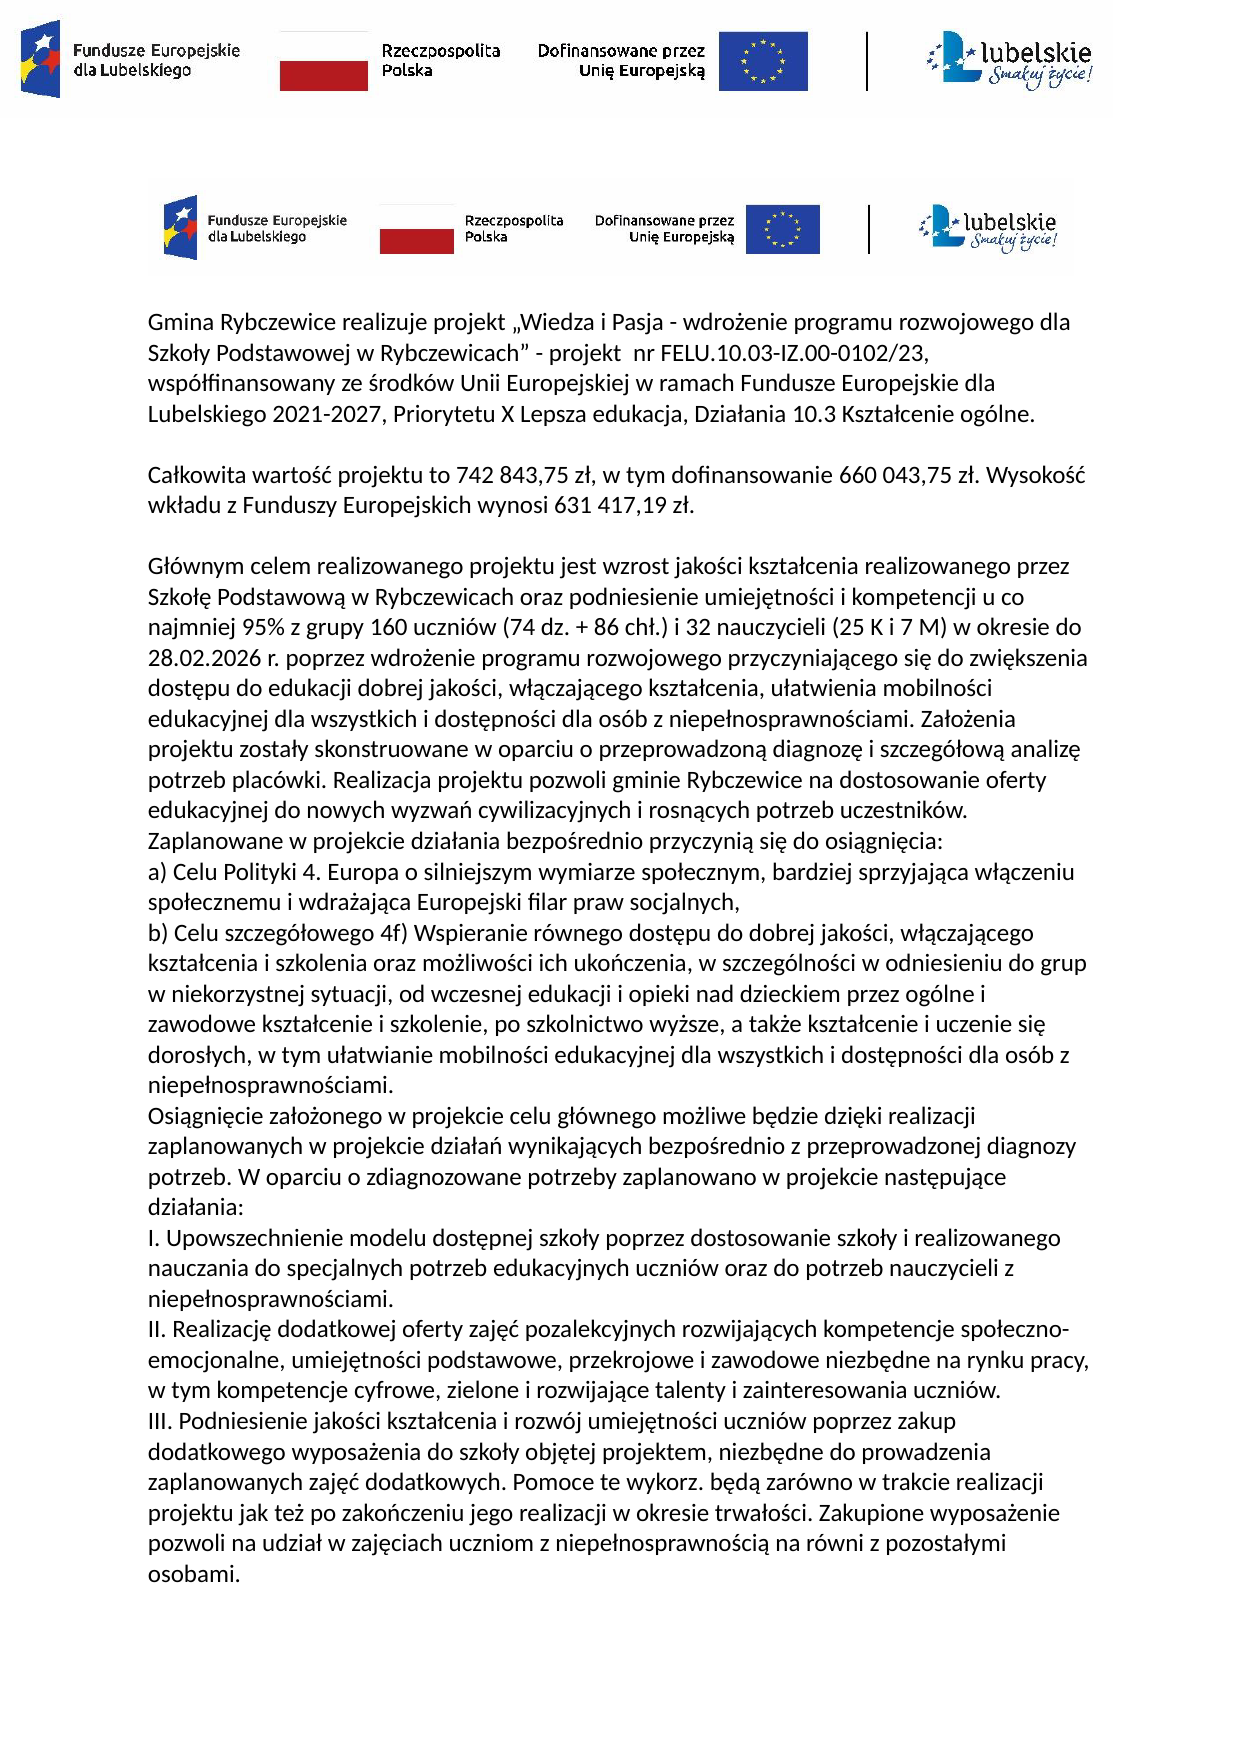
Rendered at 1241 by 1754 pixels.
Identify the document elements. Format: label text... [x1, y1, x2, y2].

text Głównym celem realizowanego projektu jest wzrost jakości kształcenia realizowanego przez Szkołę Podstawową w Rybczewicach oraz podniesienie umiejętności i kompetencji u co najmniej 95% z grupy 160 uczniów (74 dz. + 86 chł.) i 32 nauczycieli (25 K i 7 M) w okresie do 28.02.2026 r. poprzez wdrożenie programu rozwojowego przyczyniającego się do zwiększenia dostępu do edukacji dobrej jakości, włączającego kształcenia, ułatwienia mobilności edukacyjnej dla wszystkich i dostępności dla osób z niepełnosprawnościami. Założenia projektu zostały skonstruowane w oparciu o przeprowadzoną diagnozę i szczegółową analizę potrzeb placówki. Realizacja projektu pozwoli gminie Rybczewice na dostosowanie oferty edukacyjnej do nowych wyzwań cywilizacyjnych i rosnących potrzeb uczestników. Zaplanowane w projekcie działania bezpośrednio przyczynią się do osiągnięcia: [148, 551, 1093, 856]
picture [0, 0, 1113, 118]
text Osiągnięcie założonego w projekcie celu głównego możliwe będzie dzięki realizacji zaplanowanych w projekcie działań wynikających bezpośrednio z przeprowadzonej diagnozy potrzeb. W oparciu o zdiagnozowane potrzeby zaplanowano w projekcie następujące działania: [148, 1100, 1093, 1222]
text b) Celu szczegółowego 4f) Wspieranie równego dostępu do dobrej jakości, włączającego kształcenia i szkolenia oraz możliwości ich ukończenia, w szczególności w odniesieniu do grup w niekorzystnej sytuacji, od wczesnej edukacji i opieki nad dzieckiem przez ogólne i zawodowe kształcenie i szkolenie, po szkolnictwo wyższe, a także kształcenie i uczenie się dorosłych, w tym ułatwianie mobilności edukacyjnej dla wszystkich i dostępności dla osób z niepełnosprawnościami. [148, 917, 1093, 1100]
picture [147, 178, 1074, 276]
text II. Realizację dodatkowej oferty zajęć pozalekcyjnych rozwijających kompetencje społeczno-emocjonalne, umiejętności podstawowe, przekrojowe i zawodowe niezbędne na rynku pracy, w tym kompetencje cyfrowe, zielone i rozwijające talenty i zainteresowania uczniów. [148, 1313, 1093, 1405]
text III. Podniesienie jakości kształcenia i rozwój umiejętności uczniów poprzez zakup dodatkowego wyposażenia do szkoły objętej projektem, niezbędne do prowadzenia zaplanowanych zajęć dodatkowych. Pomoce te wykorz. będą zarówno w trakcie realizacji projektu jak też po zakończeniu jego realizacji w okresie trwałości. Zakupione wyposażenie pozwoli na udział w zajęciach uczniom z niepełnosprawnością na równi z pozostałymi osobami. [148, 1405, 1093, 1588]
text Gmina Rybczewice realizuje projekt „Wiedza i Pasja - wdrożenie programu rozwojowego dla Szkoły Podstawowej w Rybczewicach” - projekt nr FELU.10.03-IZ.00-0102/23, współfinansowany ze środków Unii Europejskiej w ramach Fundusze Europejskie dla Lubelskiego 2021-2027, Priorytetu X Lepsza edukacja, Działania 10.3 Kształcenie ogólne. [148, 306, 1093, 428]
text a) Celu Polityki 4. Europa o silniejszym wymiarze społecznym, bardziej sprzyjająca włączeniu społecznemu i wdrażająca Europejski filar praw socjalnych, [148, 856, 1093, 917]
text Całkowita wartość projektu to 742 843,75 zł, w tym dofinansowanie 660 043,75 zł. Wysokość wkładu z Funduszy Europejskich wynosi 631 417,19 zł. [148, 459, 1093, 520]
text I. Upowszechnienie modelu dostępnej szkoły poprzez dostosowanie szkoły i realizowanego nauczania do specjalnych potrzeb edukacyjnych uczniów oraz do potrzeb nauczycieli z niepełnosprawnościami. [148, 1222, 1093, 1313]
